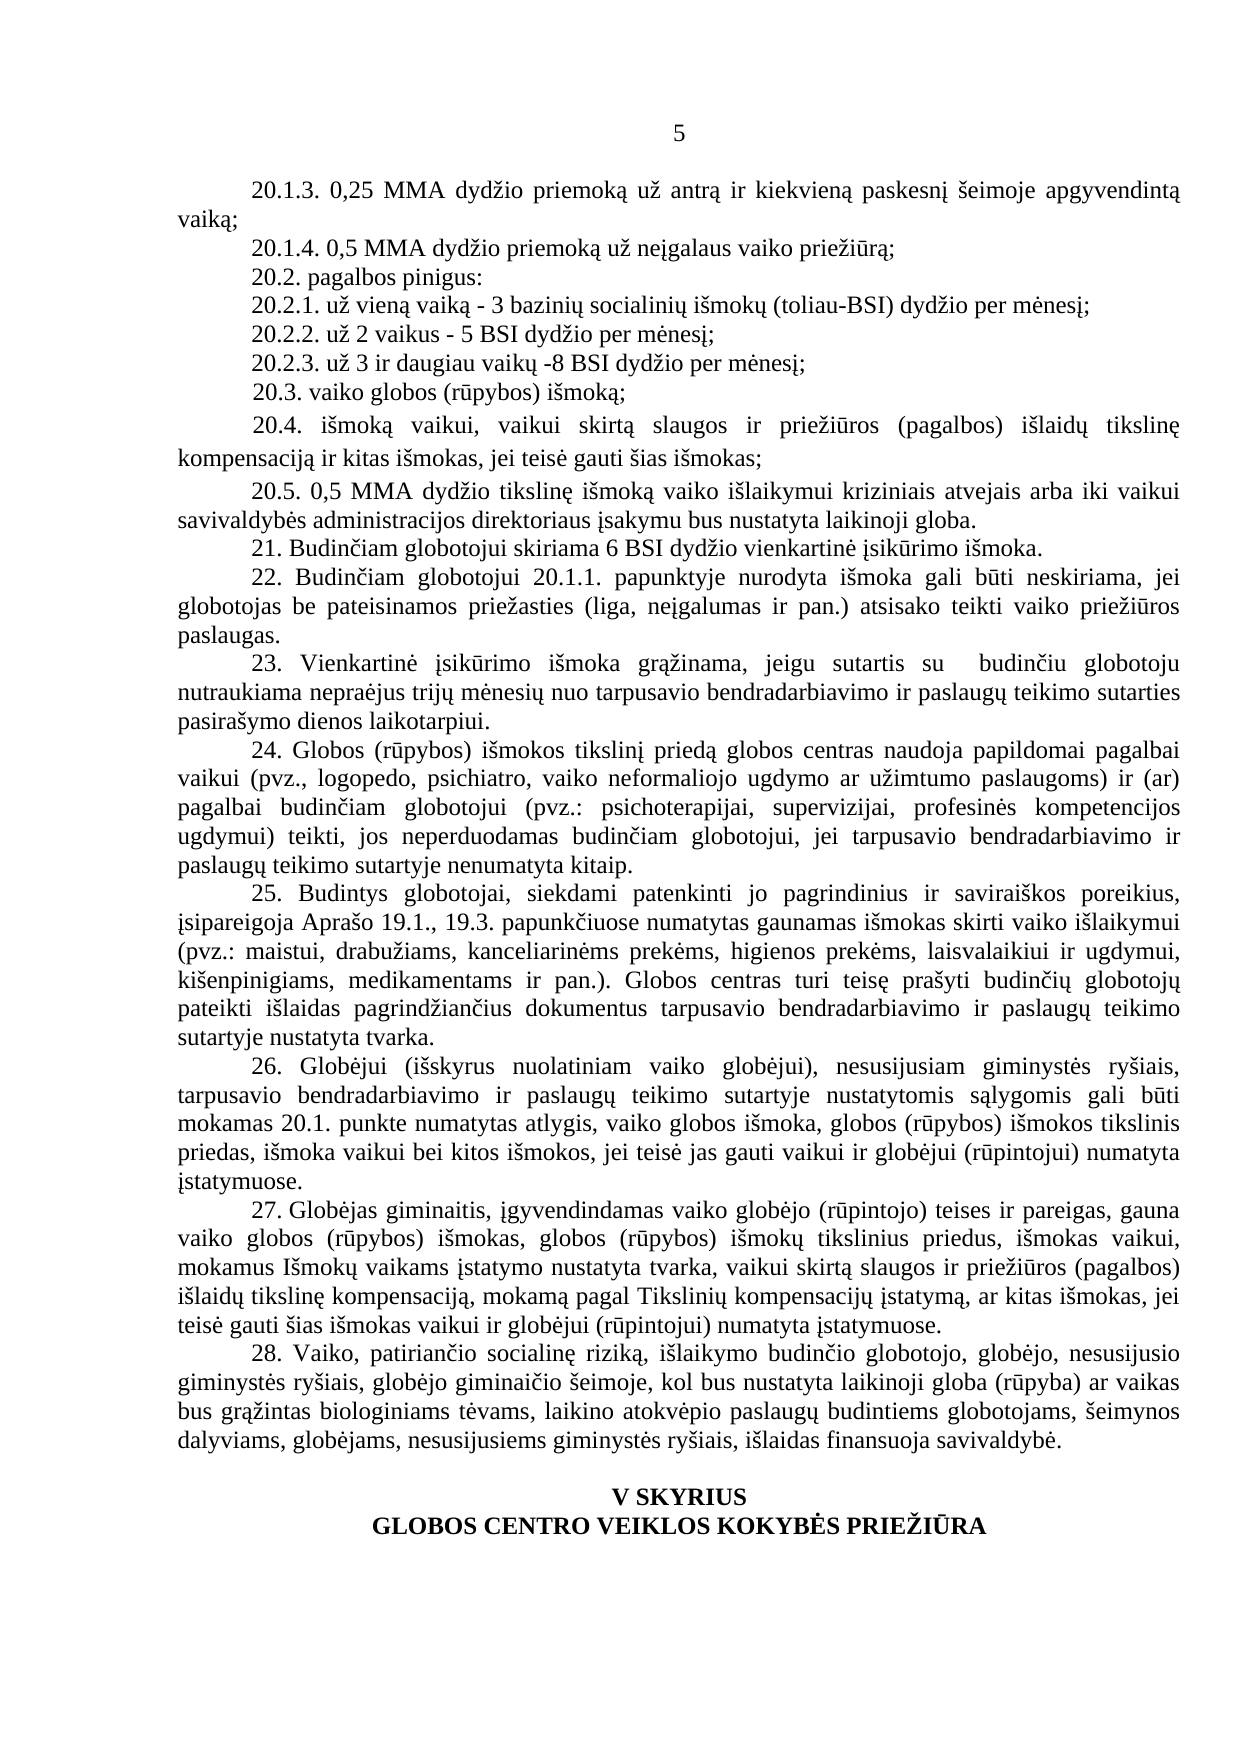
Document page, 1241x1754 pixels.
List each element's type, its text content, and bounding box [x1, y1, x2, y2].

text 24. Globos (rūpybos) išmokos tikslinį priedą globos centras naudoja papildomai pagalbai vaikui (pvz., logopedo, psichiatro, vaiko neformaliojo ugdymo ar užimtumo paslaugoms) ir (ar) pagalbai budinčiam globotojui (pvz.: psichoterapijai, supervizijai, profesinės kompetencijos ugdymui) teikti, jos neperduodamas budinčiam globotojui, jei tarpusavio bendradarbiavimo ir paslaugų teikimo sutartyje nenumatyta kitaip. [177, 735, 1181, 878]
text 28. Vaiko, patiriančio socialinę riziką, išlaikymo budinčio globotojo, globėjo, nesusijusio giminystės ryšiais, globėjo giminaičio šeimoje, kol bus nustatyta laikinoji globa (rūpyba) ar vaikas bus grąžintas biologiniams tėvams, laikino atokvėpio paslaugų budintiems globotojams, šeimynos dalyviams, globėjams, nesusijusiems giminystės ryšiais, išlaidas finansuoja savivaldybė. [177, 1338, 1181, 1453]
text 20.2.3. už 3 ir daugiau vaikų -8 BSI dydžio per mėnesį; [177, 348, 1181, 377]
text 22. Budinčiam globotojui 20.1.1. papunktyje nurodyta išmoka gali būti neskiriama, jei globotojas be pateisinamos priežasties (liga, neįgalumas ir pan.) atsisako teikti vaiko priežiūros paslaugas. [177, 562, 1181, 648]
text GLOBOS CENTRO VEIKLOS KOKYBĖS PRIEŽIŪRA [177, 1511, 1181, 1540]
text 20.2. pagalbos pinigus: [177, 262, 1181, 291]
text 21. Budinčiam globotojui skiriama 6 BSI dydžio vienkartinė įsikūrimo išmoka. [177, 533, 1181, 562]
text 20.1.4. 0,5 MMA dydžio priemoką už neįgalaus vaiko priežiūrą; [177, 233, 1181, 262]
text 20.4. išmoką vaikui, vaikui skirtą slaugos ir priežiūros (pagalbos) išlaidų tikslinę kompensaciją ir kitas išmokas, jei teisė gauti šias išmokas; [177, 410, 1181, 472]
text 20.2.1. už vieną vaiką - 3 bazinių socialinių išmokų (toliau-BSI) dydžio per mėnesį; [177, 291, 1181, 319]
text V SKYRIUS [177, 1482, 1181, 1511]
text 23. Vienkartinė įsikūrimo išmoka grąžinama, jeigu sutartis su budinčiu globotoju nutraukiama nepraėjus trijų mėnesių nuo tarpusavio bendradarbiavimo ir paslaugų teikimo sutarties pasirašymo dienos laikotarpiui. [177, 648, 1181, 735]
text 26. Globėjui (išskyrus nuolatiniam vaiko globėjui), nesusijusiam giminystės ryšiais, tarpusavio bendradarbiavimo ir paslaugų teikimo sutartyje nustatytomis sąlygomis gali būti mokamas 20.1. punkte numatytas atlygis, vaiko globos išmoka, globos (rūpybos) išmokos tikslinis priedas, išmoka vaikui bei kitos išmokos, jei teisė jas gauti vaikui ir globėjui (rūpintojui) numatyta įstatymuose. [177, 1051, 1181, 1195]
text 25. Budintys globotojai, siekdami patenkinti jo pagrindinius ir saviraiškos poreikius, įsipareigoja Aprašo 19.1., 19.3. papunkčiuose numatytas gaunamas išmokas skirti vaiko išlaikymui (pvz.: maistui, drabužiams, kanceliarinėms prekėms, higienos prekėms, laisvalaikiui ir ugdymui, kišenpinigiams, medikamentams ir pan.). Globos centras turi teisę prašyti budinčių globotojų pateikti išlaidas pagrindžiančius dokumentus tarpusavio bendradarbiavimo ir paslaugų teikimo sutartyje nustatyta tvarka. [177, 878, 1181, 1051]
text 20.2.2. už 2 vaikus - 5 BSI dydžio per mėnesį; [177, 319, 1181, 348]
text 20.3. vaiko globos (rūpybos) išmoką; [177, 377, 1181, 406]
text 27. Globėjas giminaitis, įgyvendindamas vaiko globėjo (rūpintojo) teises ir pareigas, gauna vaiko globos (rūpybos) išmokas, globos (rūpybos) išmokų tikslinius priedus, išmokas vaikui, mokamus Išmokų vaikams įstatymo nustatyta tvarka, vaikui skirtą slaugos ir priežiūros (pagalbos) išlaidų tikslinę kompensaciją, mokamą pagal Tikslinių kompensacijų įstatymą, ar kitas išmokas, jei teisė gauti šias išmokas vaikui ir globėjui (rūpintojui) numatyta įstatymuose. [177, 1195, 1181, 1338]
text 20.1.3. 0,25 MMA dydžio priemoką už antrą ir kiekvieną paskesnį šeimoje apgyvendintą vaiką; [177, 176, 1181, 233]
text 20.5. 0,5 MMA dydžio tikslinę išmoką vaiko išlaikymui kriziniais atvejais arba iki vaikui savivaldybės administracijos direktoriaus įsakymu bus nustatyta laikinoji globa. [177, 476, 1181, 533]
